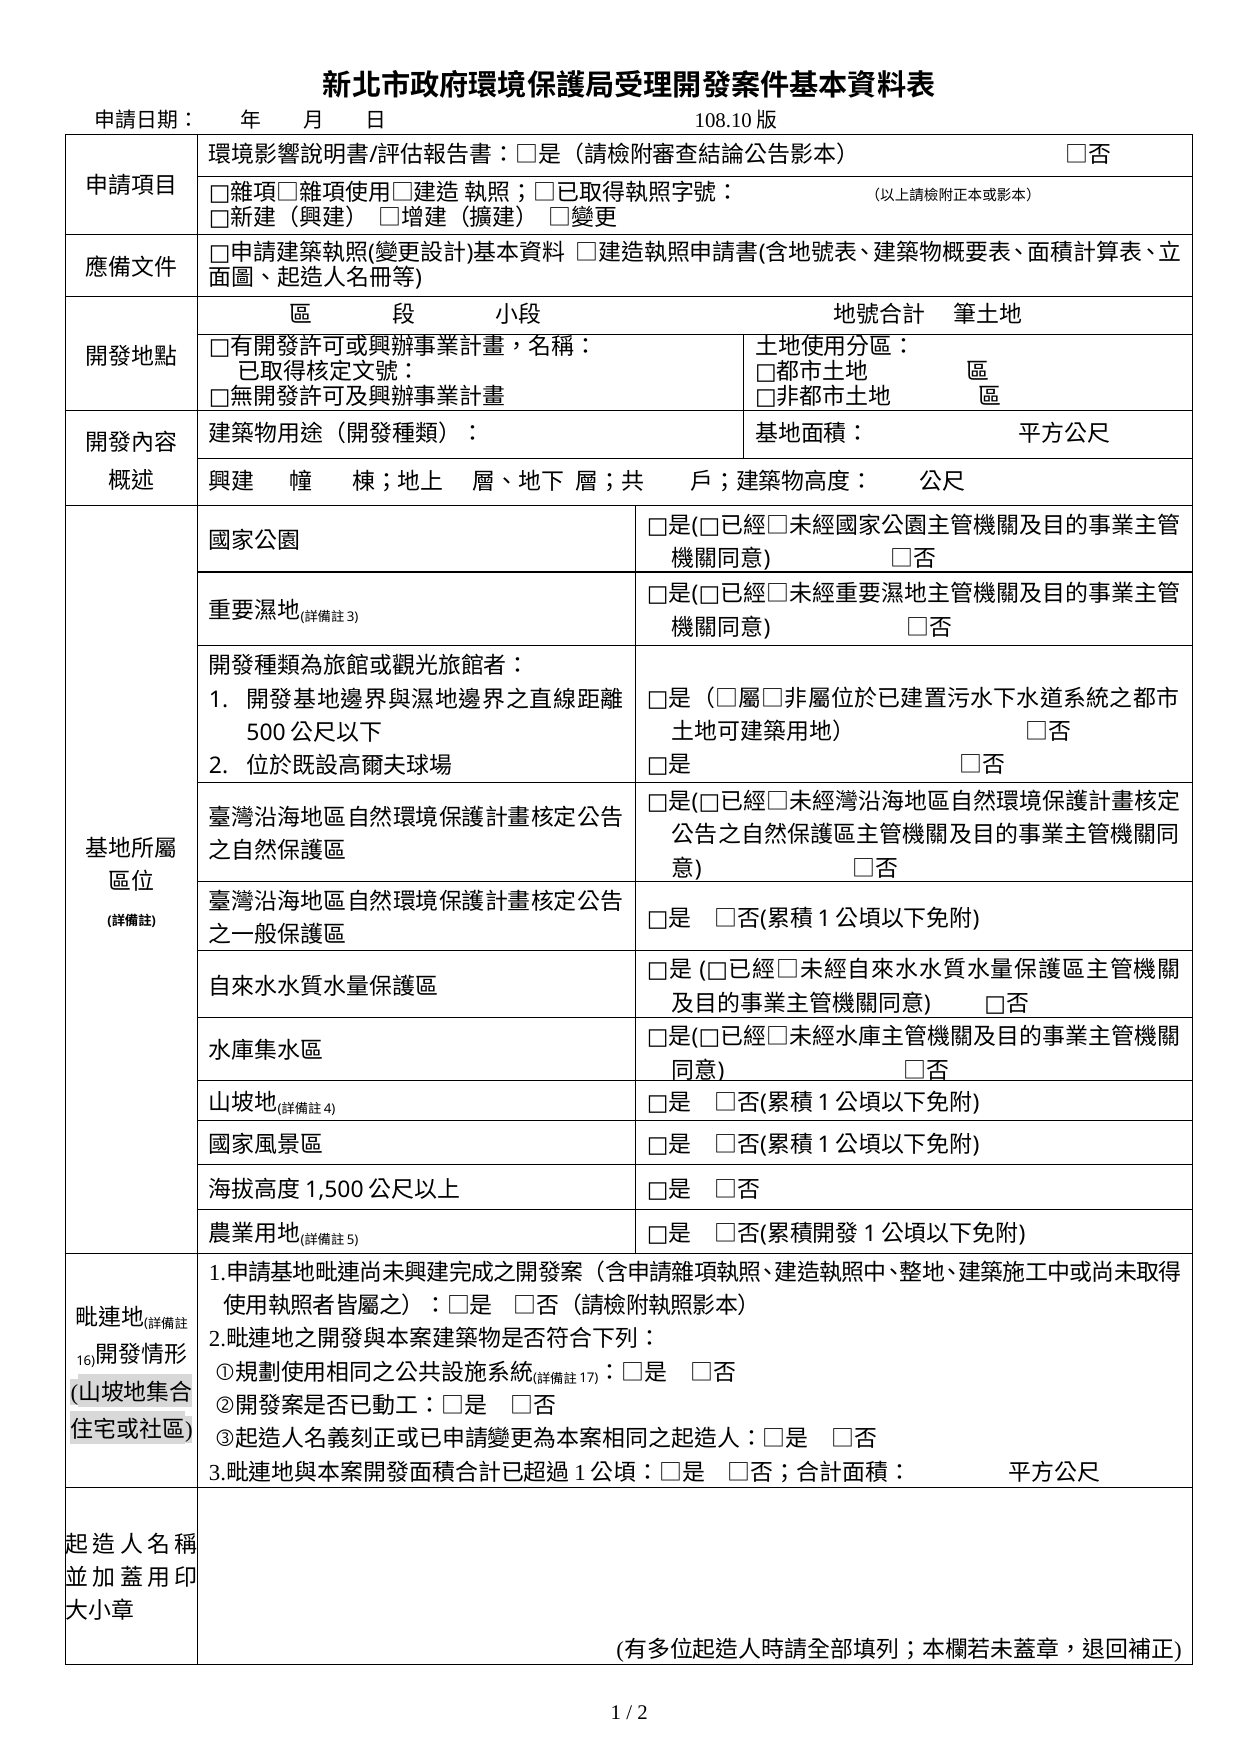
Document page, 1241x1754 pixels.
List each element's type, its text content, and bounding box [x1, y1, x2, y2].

table_cell □是（□屬□非屬位於已建置污水下水道系統之都市土地可建築用地） □否 □是 □否 [636, 646, 1192, 782]
table_cell □是(□已經□未經水庫主管機關及目的事業主管機關同意) □否 [636, 1018, 1192, 1080]
table_cell (有多位起造人時請全部填列；本欄若未蓋章，退回補正) [198, 1488, 1192, 1663]
table_cell 農業用地(詳備註5) [198, 1210, 635, 1253]
table_cell 區 段 小段 地號合計 筆土地 [198, 297, 1192, 334]
table_cell 海拔高度1,500公尺以上 [198, 1165, 635, 1209]
table_cell 國家公園 [198, 506, 635, 571]
text 新北市政府環境保護局受理開發案件基本資料表 [94, 59, 1163, 104]
table_cell 興建 幢 棟；地上 層、地下 層；共 戶；建築物高度： 公尺 [198, 459, 1192, 505]
table_cell 山坡地(詳備註4) [198, 1081, 635, 1120]
table_cell 應備文件 [66, 235, 197, 296]
table_cell 國家風景區 [198, 1121, 635, 1164]
table_cell 1.申請基地毗連尚未興建完成之開發案（含申請雜項執照、建造執照中、整地、建築施工中或尚未取得使用執照者皆屬之）：□是 □否（請檢附執照影本） 2.毗連地之開發與本案建築物是否符合下列： 規劃使用相同之公共設施系統(詳備註17)：□是 □否 開發案是否已動工：□是 □否 起造人名義刻正或已申請變更為本案相同之起造人：□是 □否 3.毗連地與本案開發面積合計已超過1公頃：□是 □否；合計面積： 平方公尺 [198, 1254, 1192, 1487]
table_cell □是(□已經□未經重要濕地主管機關及目的事業主管機關同意) □否 [636, 573, 1192, 645]
table_cell 起造人名稱並加蓋用印大小章 [66, 1488, 197, 1663]
table_cell 土地使用分區： □都市土地 區 □非都市土地 區 [744, 335, 1192, 410]
table_cell □是(□已經□未經灣沿海地區自然環境保護計畫核定公告之自然保護區主管機關及目的事業主管機關同意) □否 [636, 783, 1192, 881]
table_cell □是(□已經□未經國家公園主管機關及目的事業主管機關同意) □否 [636, 506, 1192, 571]
table_cell □是 □否(累積1公頃以下免附) [636, 882, 1192, 950]
table_cell □是 □否(累積1公頃以下免附) [636, 1081, 1192, 1120]
table_cell 臺灣沿海地區自然環境保護計畫核定公告之自然保護區 [198, 783, 635, 881]
table_cell □有開發許可或興辦事業計畫，名稱： 已取得核定文號： □無開發許可及興辦事業計畫 [198, 335, 743, 410]
table_header 環境影響說明書/評估報告書：□是（請檢附審查結論公告影本） □否 [198, 135, 1192, 176]
table_cell □是 □否(累積開發1公頃以下免附) [636, 1210, 1192, 1253]
table_cell 建築物用途（開發種類）： [198, 411, 743, 458]
table_cell 開發內容 概述 [66, 411, 197, 505]
table_cell 基地所屬 區位 (詳備註) [66, 506, 197, 1253]
table_cell 水庫集水區 [198, 1018, 635, 1080]
table_cell □是 □否 [636, 1165, 1192, 1209]
table_cell 開發種類為旅館或觀光旅館者： 開發基地邊界與濕地邊界之直線距離500公尺以下 位於既設高爾夫球場 [198, 646, 635, 782]
table_cell □是 (□已經□未經自來水水質水量保護區主管機關及目的事業主管機關同意) □否 [636, 951, 1192, 1017]
table_cell 開發地點 [66, 297, 197, 410]
table_cell □申請建築執照(變更設計)基本資料 □建造執照申請書(含地號表、建築物概要表、面積計算表、立面圖、起造人名冊等) [198, 235, 1192, 296]
table_cell 自來水水質水量保護區 [198, 951, 635, 1017]
table_cell 重要濕地(詳備註3) [198, 573, 635, 645]
text 申請日期： 年 月 日 108.10版 [94, 104, 1163, 134]
table_header 申請項目 [66, 135, 197, 234]
table_cell 基地面積： 平方公尺 [744, 411, 1192, 458]
table_cell □雜項□雜項使用□建造 執照；□已取得執照字號： （以上請檢附正本或影本） □新建（興建） □增建（擴建） □變更 [198, 177, 1192, 234]
table_cell 毗連地(詳備註16)開發情形 (山坡地集合住宅或社區) [66, 1254, 197, 1487]
table_cell □是 □否(累積1公頃以下免附) [636, 1121, 1192, 1164]
table_cell 臺灣沿海地區自然環境保護計畫核定公告之一般保護區 [198, 882, 635, 950]
